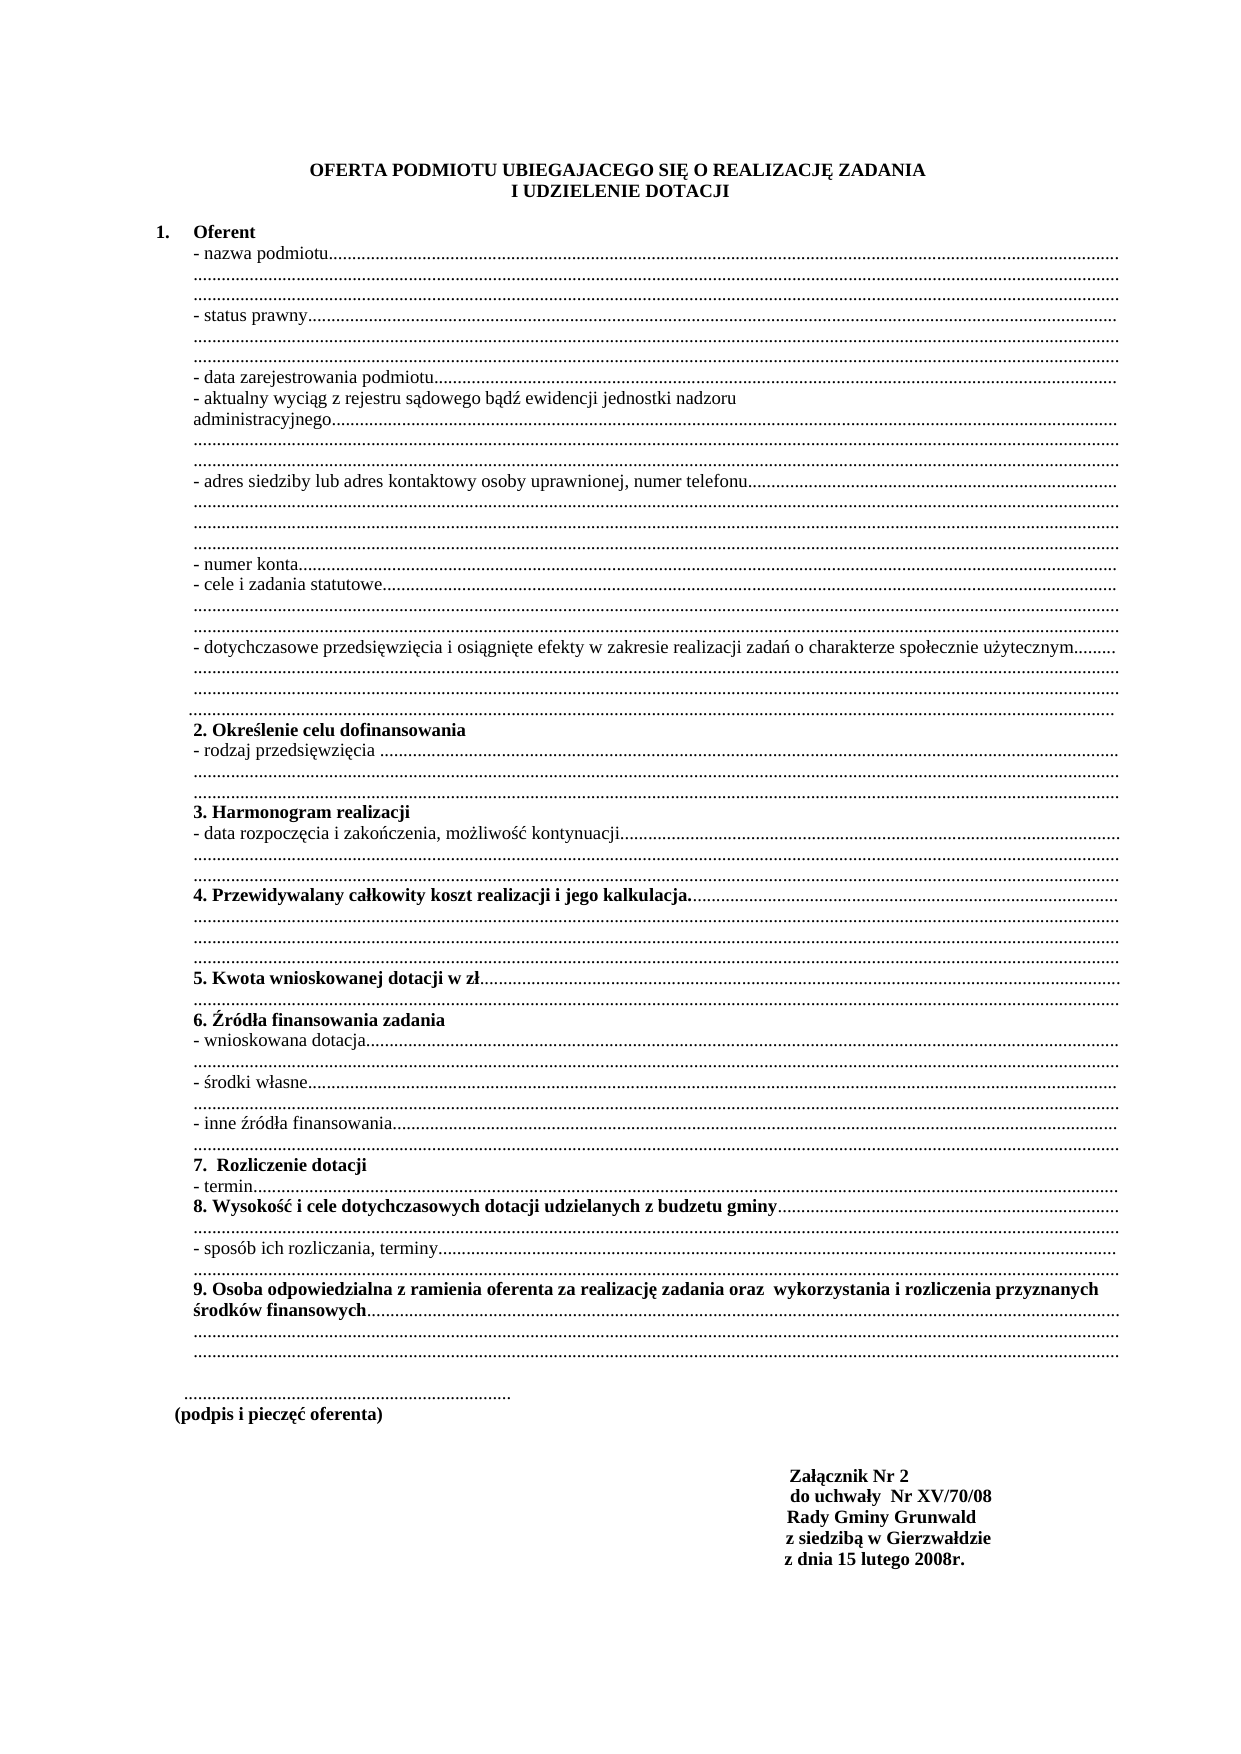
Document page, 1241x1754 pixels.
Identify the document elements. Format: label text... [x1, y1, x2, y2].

list ...................................................................................................................................................................................................... [156, 429, 1122, 450]
list ...................................................................................................................................................................................................... [156, 1134, 1122, 1154]
list 7. Rozliczenie dotacji [156, 1154, 1122, 1175]
list ...................................................................................................................................................................................................... [156, 325, 1122, 346]
list Oferent [156, 222, 1122, 242]
list 6. Źródła finansowania zadania [156, 1009, 1122, 1030]
list - nazwa podmiotu......................................................................................................................................................................... [156, 242, 1122, 263]
list ...................................................................................................................................................................................................... [156, 864, 1122, 885]
list ...................................................................................................................................................................................................... [156, 989, 1122, 1009]
list ...................................................................................................................................................................................................... [156, 450, 1122, 471]
list ...................................................................................................................................................................................................... [156, 616, 1122, 636]
list ...................................................................................................................................................................................................... [156, 781, 1122, 802]
list ...................................................................................................................................................................................................... [156, 533, 1122, 553]
list ...................................................................................................................................................................................................... [156, 263, 1122, 284]
text do uchwały Nr XV/70/08 [118, 1486, 1122, 1507]
list ...................................................................................................................................................................................................... [156, 1258, 1122, 1279]
list - inne źródła finansowania........................................................................................................................................................... [156, 1113, 1122, 1134]
list - data rozpoczęcia i zakończenia, możliwość kontynuacji........................................................................................................... [156, 823, 1122, 844]
list - data zarejestrowania podmiotu.................................................................................................................................................. [156, 367, 1122, 388]
list 8. Wysokość i cele dotychczasowych dotacji udzielanych z budzetu gminy......................................................................... [156, 1196, 1122, 1217]
list ...................................................................................................................................................................................................... [156, 761, 1122, 781]
text z dnia 15 lutego 2008r. [118, 1548, 1122, 1569]
text OFERTA PODMIOTU UBIEGAJACEGO SIĘ O REALIZACJĘ ZADANIA [118, 159, 1122, 180]
list ...................................................................................................................................................................................................... [156, 1320, 1122, 1341]
list ...................................................................................................................................................................................................... [156, 844, 1122, 864]
list - status prawny............................................................................................................................................................................. [156, 305, 1122, 325]
text z siedzibą w Gierzwałdzie [118, 1528, 1122, 1548]
list - wnioskowana dotacja................................................................................................................................................................. [156, 1030, 1122, 1051]
list 4. Przewidywalany całkowity koszt realizacji i jego kalkulacja............................................................................................ [156, 885, 1122, 906]
list - cele i zadania statutowe............................................................................................................................................................. [156, 574, 1122, 595]
list - sposób ich rozliczania, terminy................................................................................................................................................. [156, 1237, 1122, 1258]
list ...................................................................................................................................................................................................... [156, 346, 1122, 367]
list ...................................................................................................................................................................................................... [156, 1341, 1122, 1362]
list ...................................................................................................................................................................................................... [156, 512, 1122, 533]
list ...................................................................................................................................................................................................... [156, 678, 1122, 698]
text Rady Gminy Grunwald [118, 1507, 1122, 1528]
list - termin......................................................................................................................................................................................... [156, 1175, 1122, 1196]
list - rodzaj przedsięwzięcia .............................................................................................................................................................. [156, 740, 1122, 761]
list 5. Kwota wnioskowanej dotacji w zł......................................................................................................................................... [156, 968, 1122, 989]
list ...................................................................................................................................................................................................... [156, 657, 1122, 678]
list - adres siedziby lub adres kontaktowy osoby uprawnionej, numer telefonu............................................................................... [156, 471, 1122, 491]
text ...................................................................... [118, 1383, 1122, 1403]
list ...................................................................................................................................................................................................... [156, 947, 1122, 968]
list ...................................................................................................................................................................................................... [156, 1051, 1122, 1072]
list 3. Harmonogram realizacji [156, 802, 1122, 823]
list ...................................................................................................................................................................................................... [156, 284, 1122, 305]
list ...................................................................................................................................................................................................... [156, 491, 1122, 512]
list 2. Określenie celu dofinansowania [156, 719, 1122, 740]
text Załącznik Nr 2 [118, 1466, 1122, 1486]
list 9. Osoba odpowiedzialna z ramienia oferenta za realizację zadania oraz wykorzystania i rozliczenia przyznanych środków finansowych................................................................................................................................................................. [156, 1279, 1122, 1320]
list - aktualny wyciąg z rejestru sądowego bądź ewidencji jednostki nadzoru administracyjnego........................................................................................................................................................................ [156, 388, 1122, 429]
text I UDZIELENIE DOTACJI [118, 180, 1122, 201]
list - dotychczasowe przedsięwzięcia i osiągnięte efekty w zakresie realizacji zadań o charakterze społecznie użytecznym......... [156, 636, 1122, 657]
list ...................................................................................................................................................................................................... [156, 595, 1122, 616]
list ...................................................................................................................................................................................................... [156, 927, 1122, 947]
list ...................................................................................................................................................................................................... [156, 906, 1122, 927]
list ...................................................................................................................................................................................................... [156, 1092, 1122, 1113]
text (podpis i pieczęć oferenta) [118, 1403, 1122, 1424]
text ...................................................................................................................................................................................................... [118, 698, 1122, 719]
list ...................................................................................................................................................................................................... [156, 1217, 1122, 1237]
list - środki własne............................................................................................................................................................................. [156, 1072, 1122, 1092]
list - numer konta............................................................................................................................................................................... [156, 553, 1122, 574]
